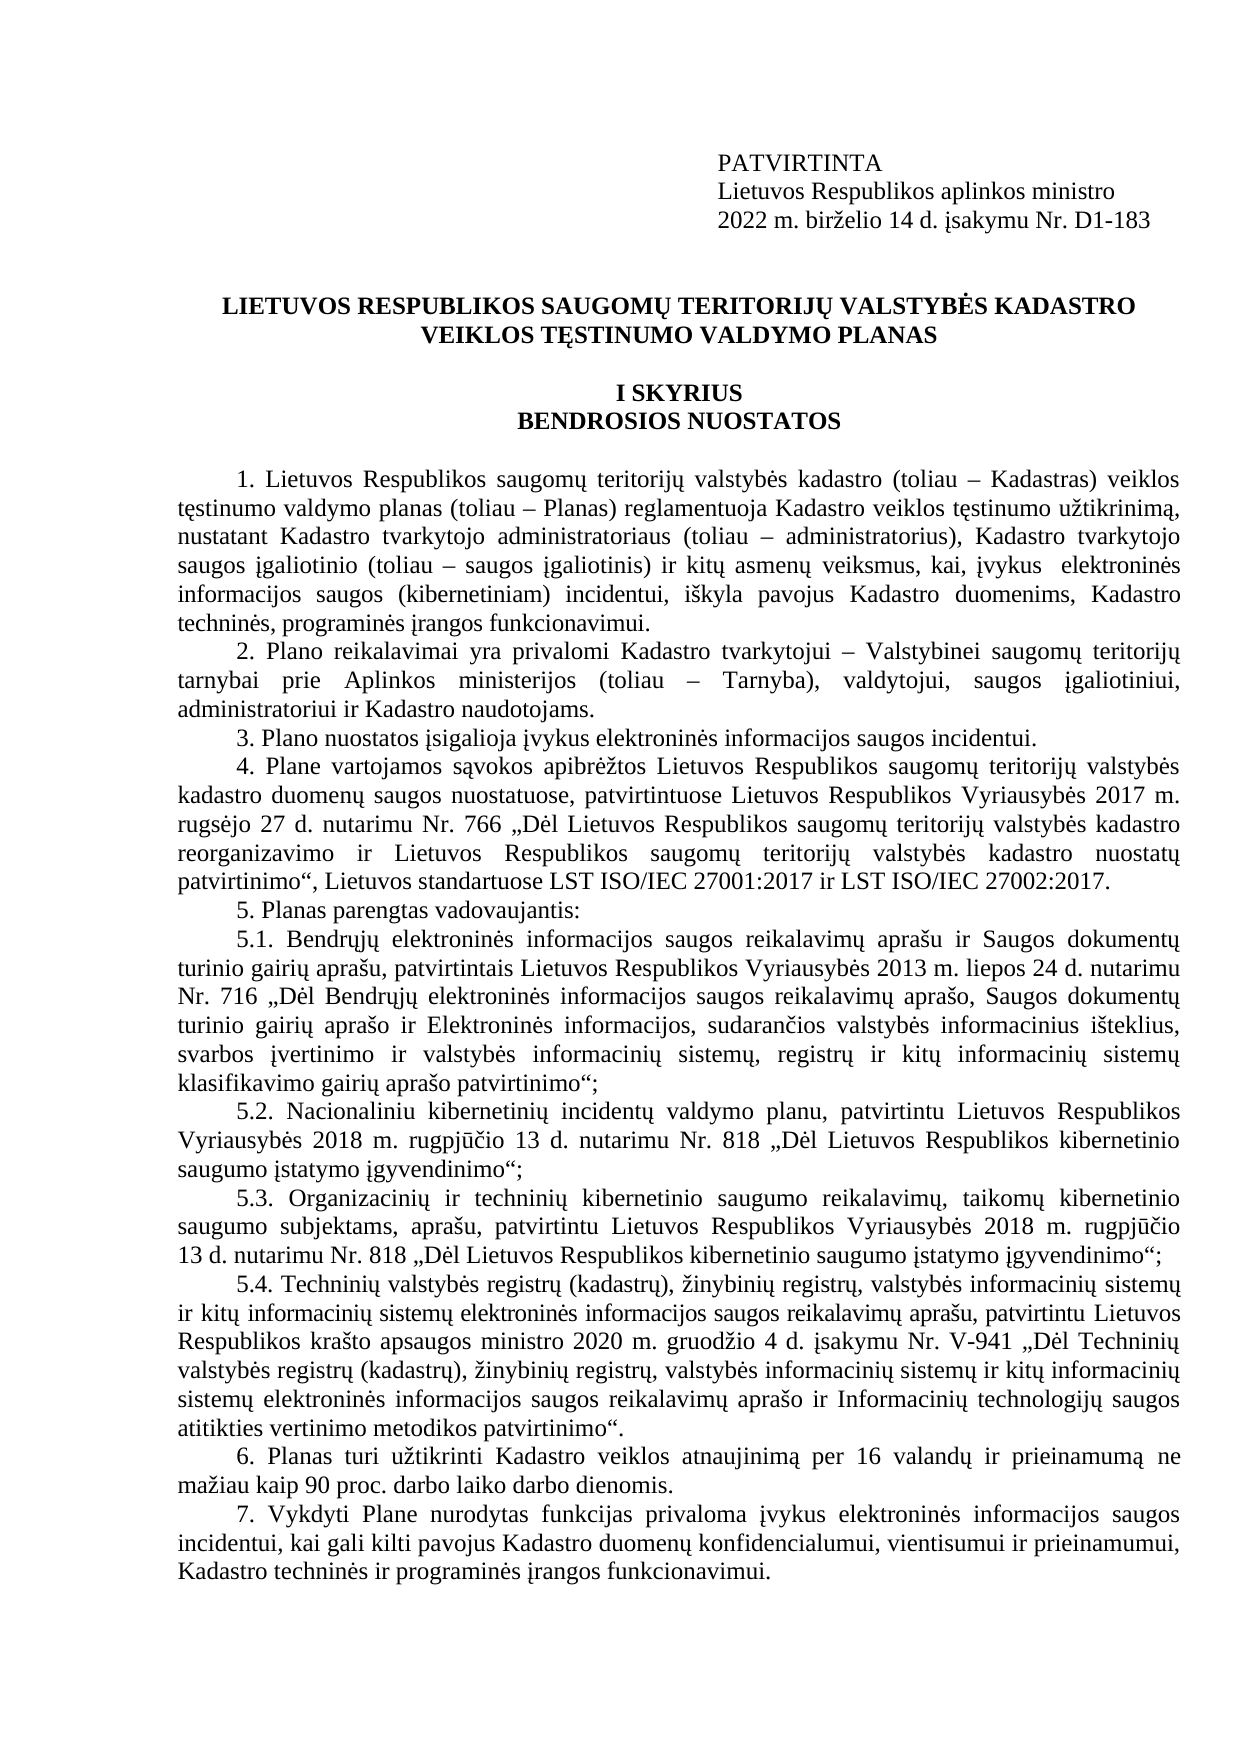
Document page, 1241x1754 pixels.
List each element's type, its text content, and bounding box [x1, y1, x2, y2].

text 5.3. Organizacinių ir techninių kibernetinio saugumo reikalavimų, taikomų kibernetinio saugumo subjektams, aprašu, patvirtintu Lietuvos Respublikos Vyriausybės 2018 m. rugpjūčio 13 d. nutarimu Nr. 818 „Dėl Lietuvos Respublikos kibernetinio saugumo įstatymo įgyvendinimo“; [177, 1183, 1181, 1269]
text 5. Planas parengtas vadovaujantis: [177, 895, 1181, 924]
text 6. Planas turi užtikrinti Kadastro veiklos atnaujinimą per 16 valandų ir prieinamumą ne mažiau kaip 90 proc. darbo laiko darbo dienomis. [177, 1441, 1181, 1499]
text Lietuvos Respublikos aplinkos ministro [717, 176, 1181, 205]
text I SKYRIUS [177, 378, 1181, 406]
text 5.2. Nacionaliniu kibernetinių incidentų valdymo planu, patvirtintu Lietuvos Respublikos Vyriausybės 2018 m. rugpjūčio 13 d. nutarimu Nr. 818 „Dėl Lietuvos Respublikos kibernetinio saugumo įstatymo įgyvendinimo“; [177, 1096, 1181, 1183]
text PATVIRTINTA [717, 148, 1181, 176]
text 3. Plano nuostatos įsigalioja įvykus elektroninės informacijos saugos incidentui. [177, 723, 1181, 751]
text 1. Lietuvos Respublikos saugomų teritorijų valstybės kadastro (toliau – Kadastras) veiklos tęstinumo valdymo planas (toliau – Planas) reglamentuoja Kadastro veiklos tęstinumo užtikrinimą, nustatant Kadastro tvarkytojo administratoriaus (toliau – administratorius), Kadastro tvarkytojo saugos įgaliotinio (toliau – saugos įgaliotinis) ir kitų asmenų veiksmus, kai, įvykus elektroninės informacijos saugos (kibernetiniam) incidentui, iškyla pavojus Kadastro duomenims, Kadastro techninės, programinės įrangos funkcionavimui. [177, 464, 1181, 636]
text 5.1. Bendrųjų elektroninės informacijos saugos reikalavimų aprašu ir Saugos dokumentų turinio gairių aprašu, patvirtintais Lietuvos Respublikos Vyriausybės 2013 m. liepos 24 d. nutarimu Nr. 716 „Dėl Bendrųjų elektroninės informacijos saugos reikalavimų aprašo, Saugos dokumentų turinio gairių aprašo ir Elektroninės informacijos, sudarančios valstybės informacinius išteklius, svarbos įvertinimo ir valstybės informacinių sistemų, registrų ir kitų informacinių sistemų klasifikavimo gairių aprašo patvirtinimo“; [177, 924, 1181, 1096]
text 4. Plane vartojamos sąvokos apibrėžtos Lietuvos Respublikos saugomų teritorijų valstybės kadastro duomenų saugos nuostatuose, patvirtintuose Lietuvos Respublikos Vyriausybės 2017 m. rugsėjo 27 d. nutarimu Nr. 766 „Dėl Lietuvos Respublikos saugomų teritorijų valstybės kadastro reorganizavimo ir Lietuvos Respublikos saugomų teritorijų valstybės kadastro nuostatų patvirtinimo“, Lietuvos standartuose LST ISO/IEC 27001:2017 ir LST ISO/IEC 27002:2017. [177, 751, 1181, 895]
text 7. Vykdyti Plane nurodytas funkcijas privaloma įvykus elektroninės informacijos saugos incidentui, kai gali kilti pavojus Kadastro duomenų konfidencialumui, vientisumui ir prieinamumui, Kadastro techninės ir programinės įrangos funkcionavimui. [177, 1499, 1181, 1585]
text LIETUVOS RESPUBLIKOS SAUGOMŲ TERITORIJŲ VALSTYBĖS KADASTRO veiklos tęstinumo valdymo PLANAS [177, 291, 1181, 349]
text 2. Plano reikalavimai yra privalomi Kadastro tvarkytojui – Valstybinei saugomų teritorijų tarnybai prie Aplinkos ministerijos (toliau – Tarnyba), valdytojui, saugos įgaliotiniui, administratoriui ir Kadastro naudotojams. [177, 636, 1181, 723]
text BendroSios nuostatos [177, 406, 1181, 435]
text 2022 m. birželio 14 d. įsakymu Nr. D1-183 [717, 205, 1181, 234]
text 5.4. Techninių valstybės registrų (kadastrų), žinybinių registrų, valstybės informacinių sistemų ir kitų informacinių sistemų elektroninės informacijos saugos reikalavimų aprašu, patvirtintu Lietuvos Respublikos krašto apsaugos ministro 2020 m. gruodžio 4 d. įsakymu Nr. V-941 „Dėl Techninių valstybės registrų (kadastrų), žinybinių registrų, valstybės informacinių sistemų ir kitų informacinių sistemų elektroninės informacijos saugos reikalavimų aprašo ir Informacinių technologijų saugos atitikties vertinimo metodikos patvirtinimo“. [177, 1269, 1181, 1441]
